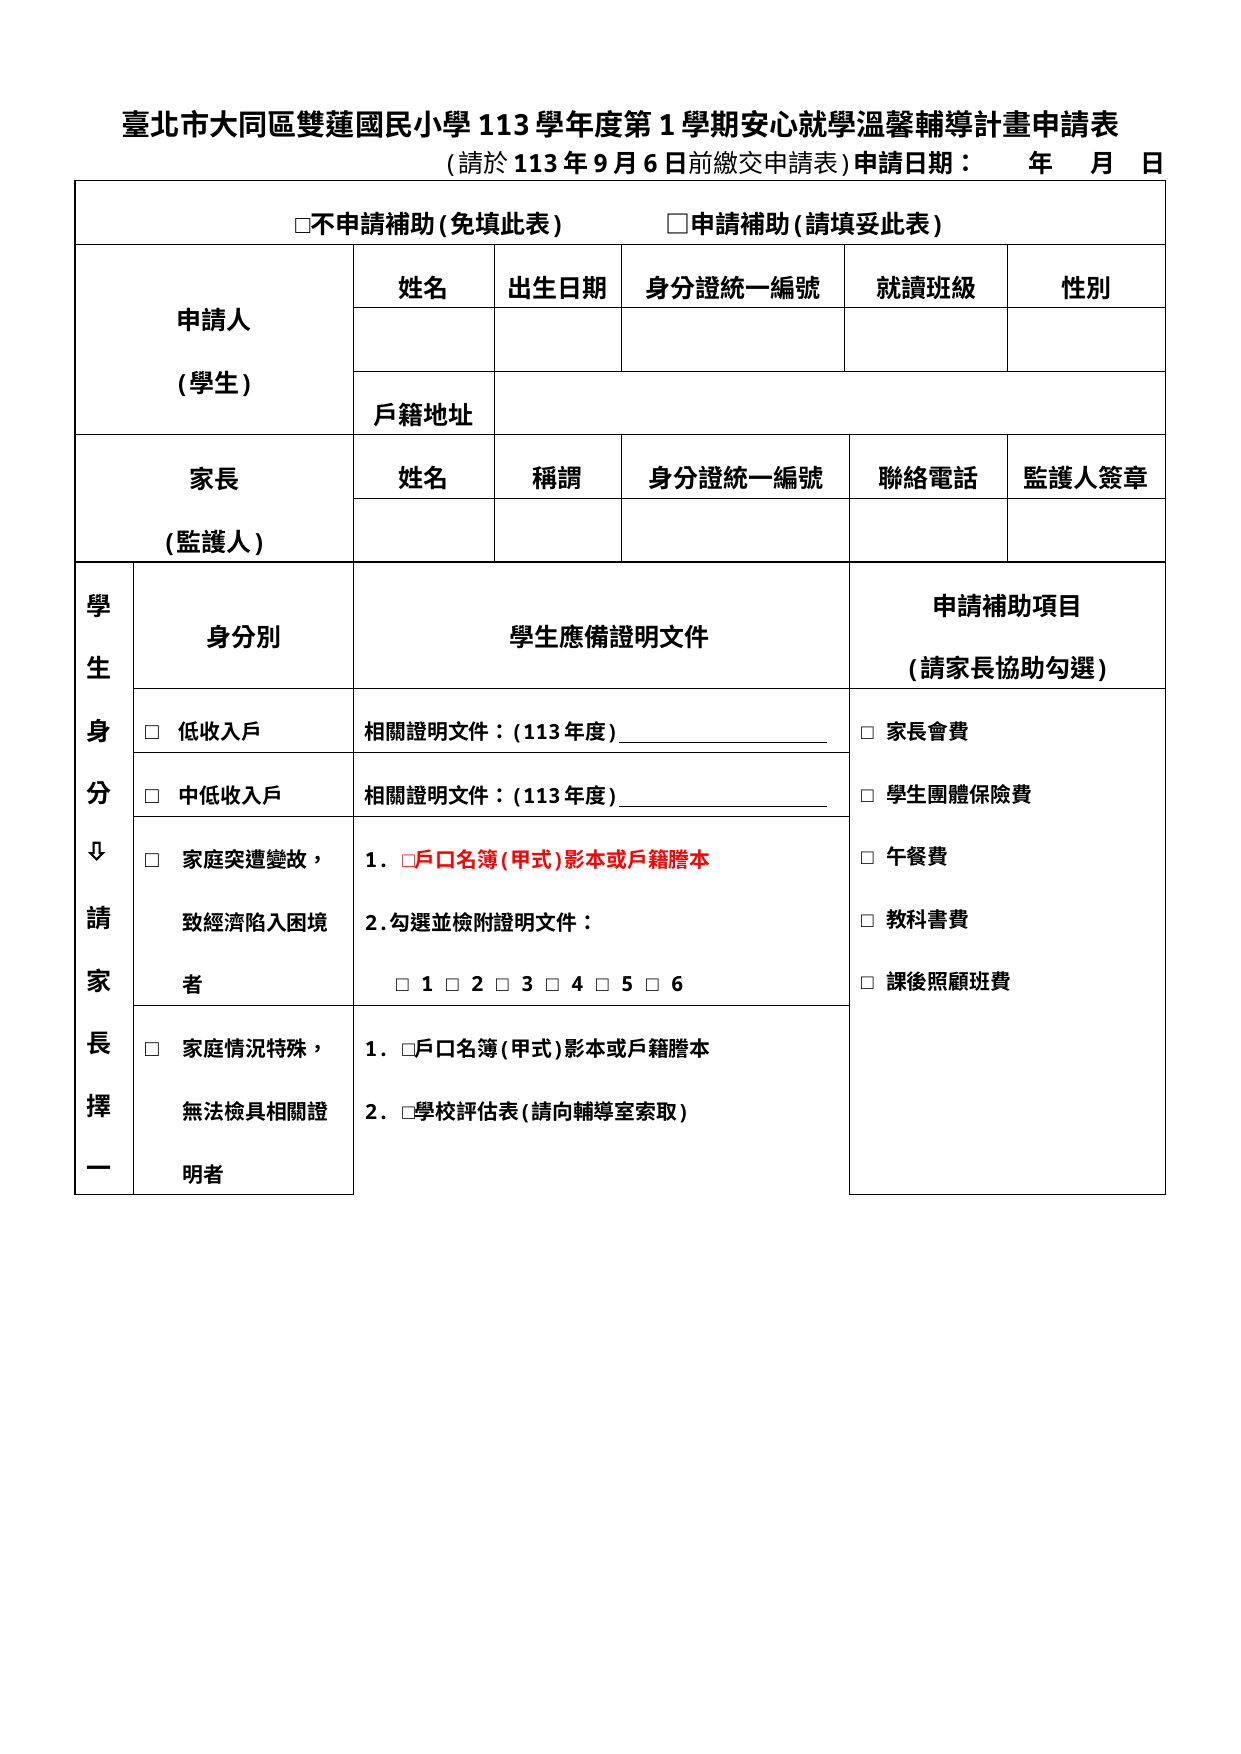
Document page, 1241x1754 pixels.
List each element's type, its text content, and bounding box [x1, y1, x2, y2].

table_cell 出生日期 [495, 245, 621, 307]
table_cell 低收入戶 [134, 689, 353, 752]
table_header □不申請補助(免填此表) □申請補助(請填妥此表) [76, 181, 1165, 244]
table_cell [354, 499, 494, 561]
table_cell 姓名 [354, 245, 494, 307]
table_cell 申請人 (學生) [76, 245, 353, 434]
table_cell 稱謂 [495, 435, 621, 498]
table_cell 性別 [1008, 245, 1165, 307]
table_cell 學 生 身 分  請 家 長 擇 一 [76, 563, 133, 1194]
table_cell 姓名 [354, 435, 494, 498]
table_cell [495, 499, 621, 561]
table_cell 家庭情況特殊，無法檢具相關證明者 [134, 1006, 353, 1194]
table_cell 申請補助項目 (請家長協助勾選) [850, 563, 1165, 687]
table_cell [495, 308, 621, 371]
table_cell 身分證統一編號 [622, 435, 849, 498]
table_cell 身分證統一編號 [622, 245, 844, 307]
table_cell [495, 372, 1165, 434]
table_cell 相關證明文件：(113年度) [354, 753, 849, 816]
table_cell 身分別 [134, 563, 353, 687]
table_cell 戶籍地址 [354, 372, 494, 434]
table_cell 監護人簽章 [1008, 435, 1165, 498]
text 臺北市大同區雙蓮國民小學113學年度第1學期安心就學溫馨輔導計畫申請表 [75, 102, 1165, 144]
table_cell 相關證明文件：(113年度) [354, 689, 849, 752]
table_cell □ 家長會費 □ 學生團體保險費 □ 午餐費 □ 教科書費 □ 課後照顧班費 [850, 689, 1165, 1194]
table_cell 家庭突遭變故，致經濟陷入困境者 [134, 817, 353, 1005]
table_cell 1. □戶口名簿(甲式)影本或戶籍謄本 2.勾選並檢附證明文件： □ 1 □ 2 □ 3 □ 4 □ 5 □ 6 [354, 817, 849, 1005]
table_cell [622, 308, 844, 371]
table_cell [850, 499, 1007, 561]
table_cell [1008, 499, 1165, 561]
table_cell 中低收入戶 [134, 753, 353, 816]
table_cell 家長 (監護人) [76, 435, 353, 561]
table_cell [1008, 308, 1165, 371]
table_cell 學生應備證明文件 [354, 563, 849, 687]
text (請於113年9月6日前繳交申請表)申請日期： 年 月 日 [75, 144, 1165, 180]
table_cell 聯絡電話 [850, 435, 1007, 498]
table_cell 就讀班級 [845, 245, 1007, 307]
table_cell 1. □戶口名簿(甲式)影本或戶籍謄本 2. □學校評估表(請向輔導室索取) [354, 1006, 849, 1194]
table_cell [845, 308, 1007, 371]
table_cell [354, 308, 494, 371]
table_cell [622, 499, 849, 561]
